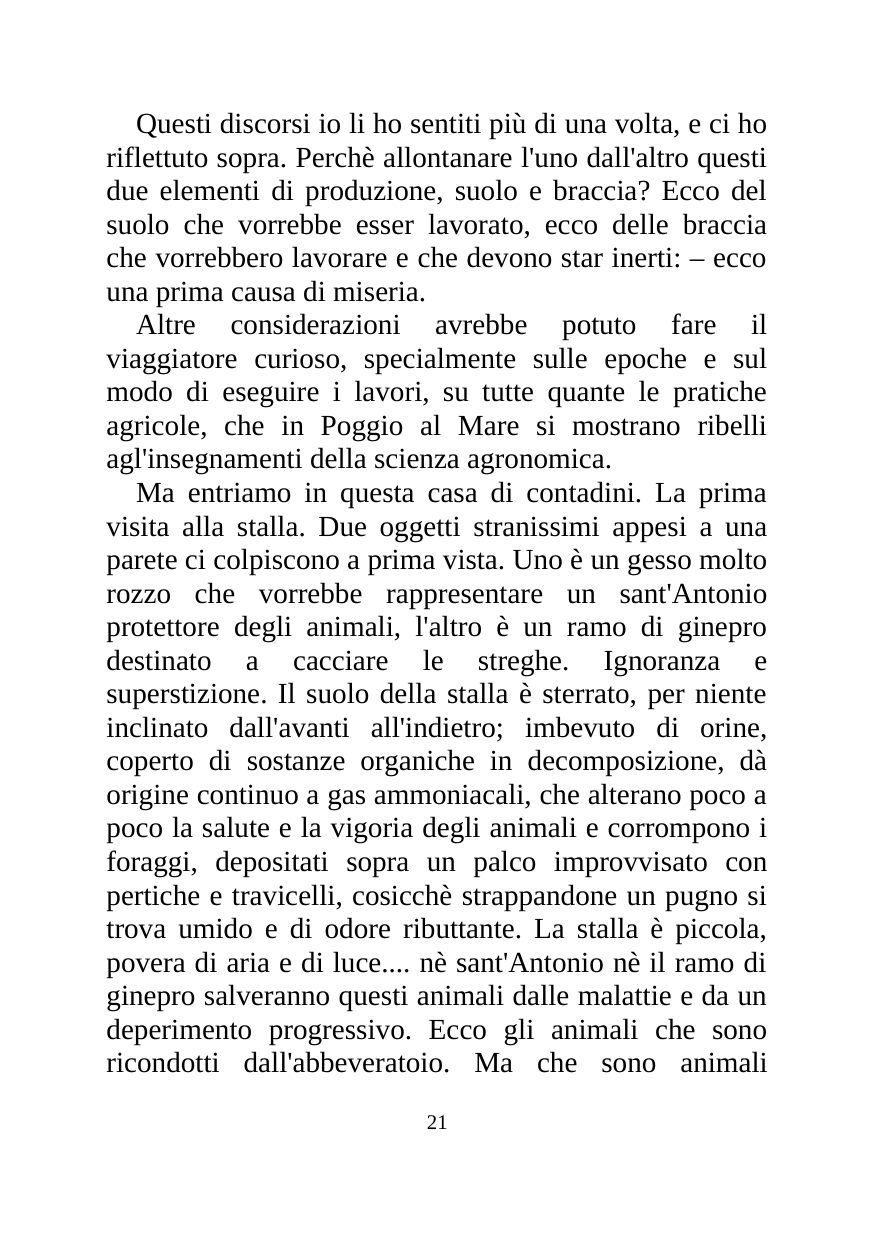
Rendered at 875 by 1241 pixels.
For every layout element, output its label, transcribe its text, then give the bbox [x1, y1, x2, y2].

text Questi discorsi io li ho sentiti più di una volta, e ci ho riflettuto sopra. Perchè allontanare l'uno dall'altro questi due elementi di produzione, suolo e braccia? Ecco del suolo che vorrebbe esser lavorato, ecco delle braccia che vorrebbero lavorare e che devono star inerti: – ecco una prima causa di miseria. [106, 106, 768, 307]
text Ma entriamo in questa casa di contadini. La prima visita alla stalla. Due oggetti stranissimi appesi a una parete ci colpiscono a prima vista. Uno è un gesso molto rozzo che vorrebbe rappresentare un sant'Antonio protettore degli animali, l'altro è un ramo di ginepro destinato a cacciare le streghe. Ignoranza e superstizione. Il suolo della stalla è sterrato, per niente inclinato dall'avanti all'indietro; imbevuto di orine, coperto di sostanze organiche in decomposizione, dà origine continuo a gas ammoniacali, che alterano poco a poco la salute e la vigoria degli animali e corrompono i foraggi, depositati sopra un palco improvvisato con pertiche e travicelli, cosicchè strappandone un pugno si trova umido e di odore ributtante. La stalla è piccola, povera di aria e di luce.... nè sant'Antonio nè il ramo di ginepro salveranno questi animali dalle malattie e da un deperimento progressivo. Ecco gli animali che sono ricondotti dall'abbeveratoio. Ma che sono animali [106, 475, 768, 1079]
text Altre considerazioni avrebbe potuto fare il viaggiatore curioso, specialmente sulle epoche e sul modo di eseguire i lavori, su tutte quante le pratiche agricole, che in Poggio al Mare si mostrano ribelli agl'insegnamenti della scienza agronomica. [106, 307, 768, 475]
